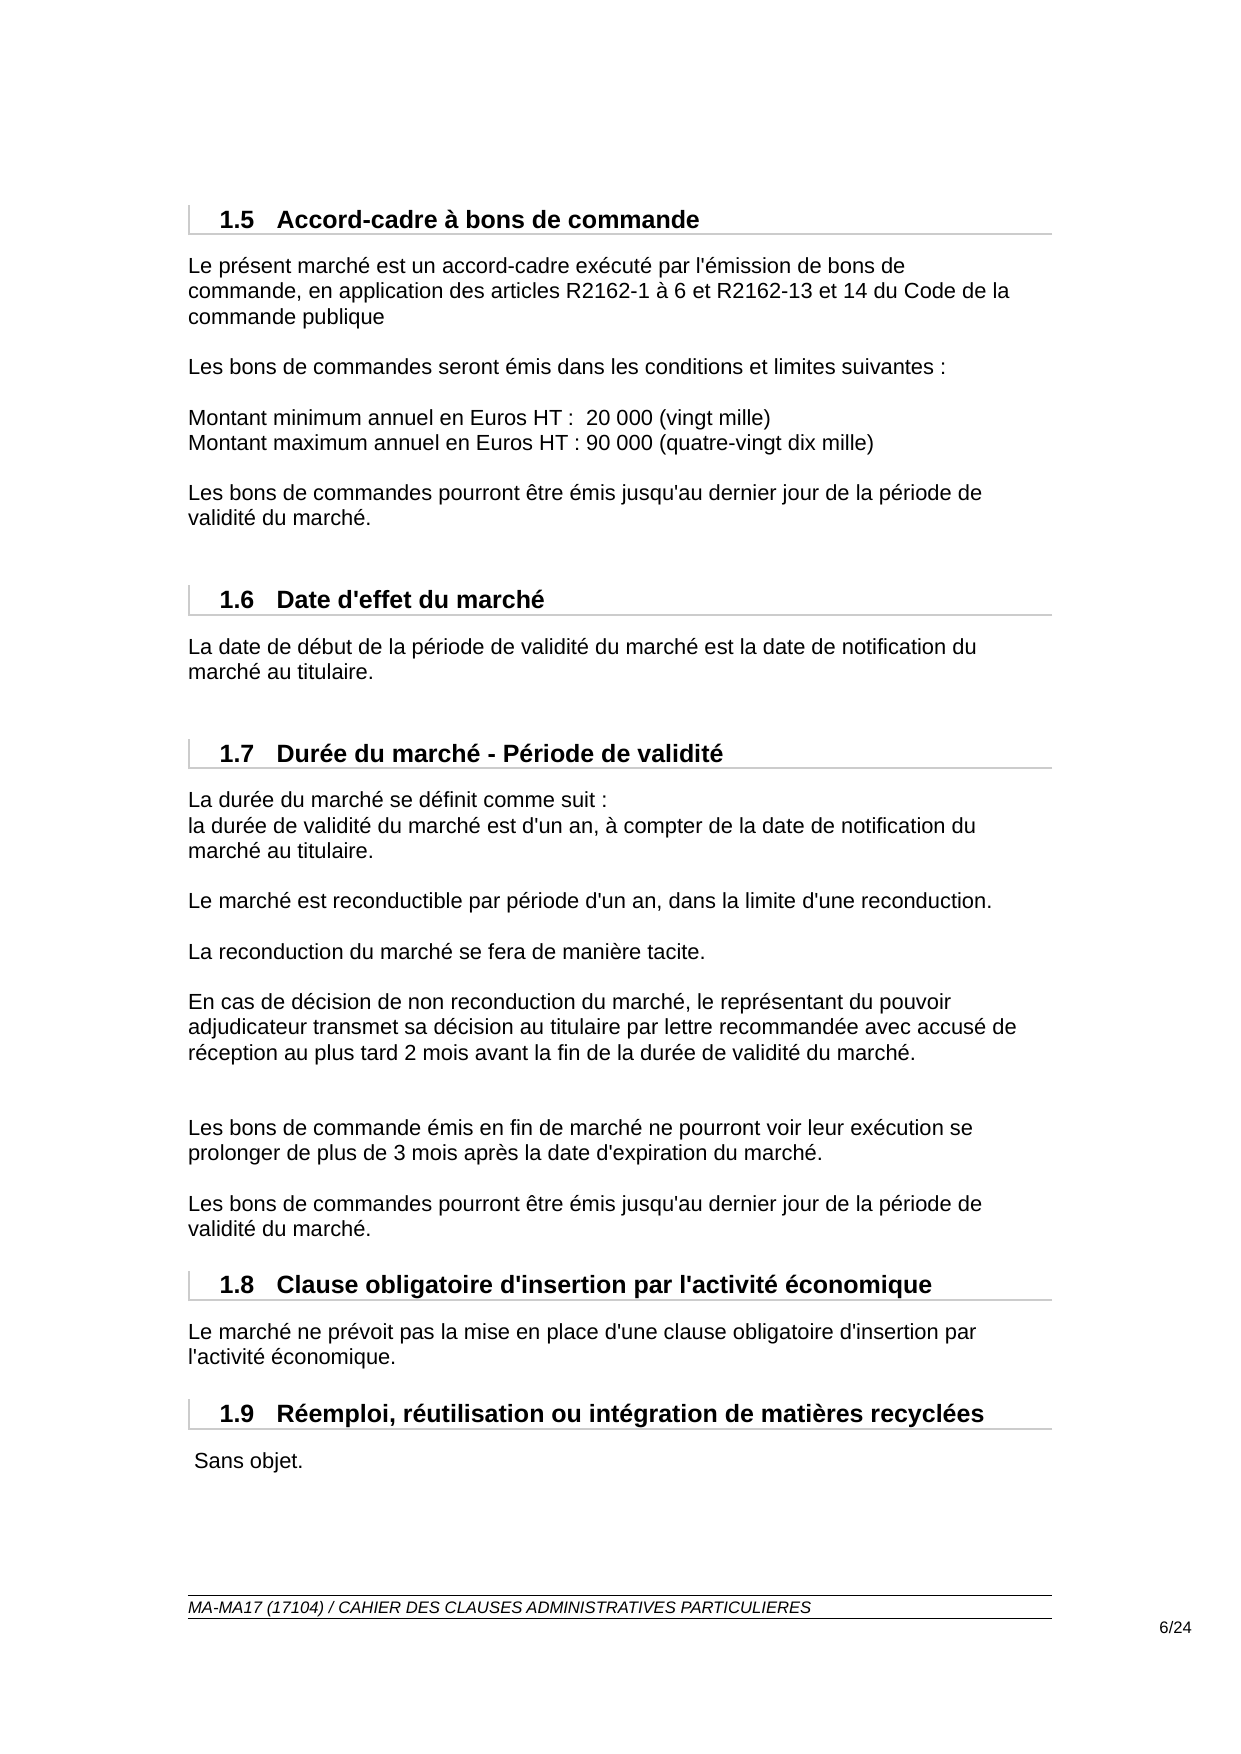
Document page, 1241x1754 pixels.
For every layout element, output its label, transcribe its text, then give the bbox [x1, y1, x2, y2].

text Sans objet. [188, 1447, 1052, 1473]
text La durée du marché se définit comme suit : [188, 787, 1052, 812]
text En cas de décision de non reconduction du marché, le représentant du pouvoir adjudicateur transmet sa décision au titulaire par lettre recommandée avec accusé de réception au plus tard 2 mois avant la fin de la durée de validité du marché. [188, 989, 1052, 1064]
text Les bons de commandes pourront être émis jusqu'au dernier jour de la période de validité du marché. [188, 1191, 1052, 1241]
text La date de début de la période de validité du marché est la date de notification du marché au titulaire. [188, 634, 1052, 684]
text Montant minimum annuel en Euros HT : 20 000 (vingt mille) [188, 404, 1052, 429]
text Les bons de commandes seront émis dans les conditions et limites suivantes : [188, 354, 1052, 379]
text Les bons de commande émis en fin de marché ne pourront voir leur exécution se prolonger de plus de 3 mois après la date d'expiration du marché. [188, 1115, 1052, 1165]
subtitle Durée du marché - Période de validité [190, 739, 1052, 767]
subtitle Accord-cadre à bons de commande [188, 204, 1052, 233]
text Le marché est reconductible par période d'un an, dans la limite d'une reconduction. [188, 888, 1052, 913]
subtitle Réemploi, réutilisation ou intégration de matières recyclées [190, 1399, 1052, 1428]
text Montant maximum annuel en Euros HT : 90 000 (quatre-vingt dix mille) [188, 429, 1052, 455]
text Les bons de commandes pourront être émis jusqu'au dernier jour de la période de validité du marché. [188, 480, 1052, 530]
text Le marché ne prévoit pas la mise en place d'une clause obligatoire d'insertion par l'activité économique. [188, 1319, 1052, 1369]
text Le présent marché est un accord-cadre exécuté par l'émission de bons de commande, en application des articles R2162-1 à 6 et R2162-13 et 14 du Code de la commande publique [188, 253, 1052, 329]
subtitle Date d'effet du marché [190, 585, 1052, 614]
subtitle Clause obligatoire d'insertion par l'activité économique [190, 1271, 1052, 1299]
text La reconduction du marché se fera de manière tacite. [188, 938, 1052, 964]
text la durée de validité du marché est d'un an, à compter de la date de notification du marché au titulaire. [188, 812, 1052, 863]
